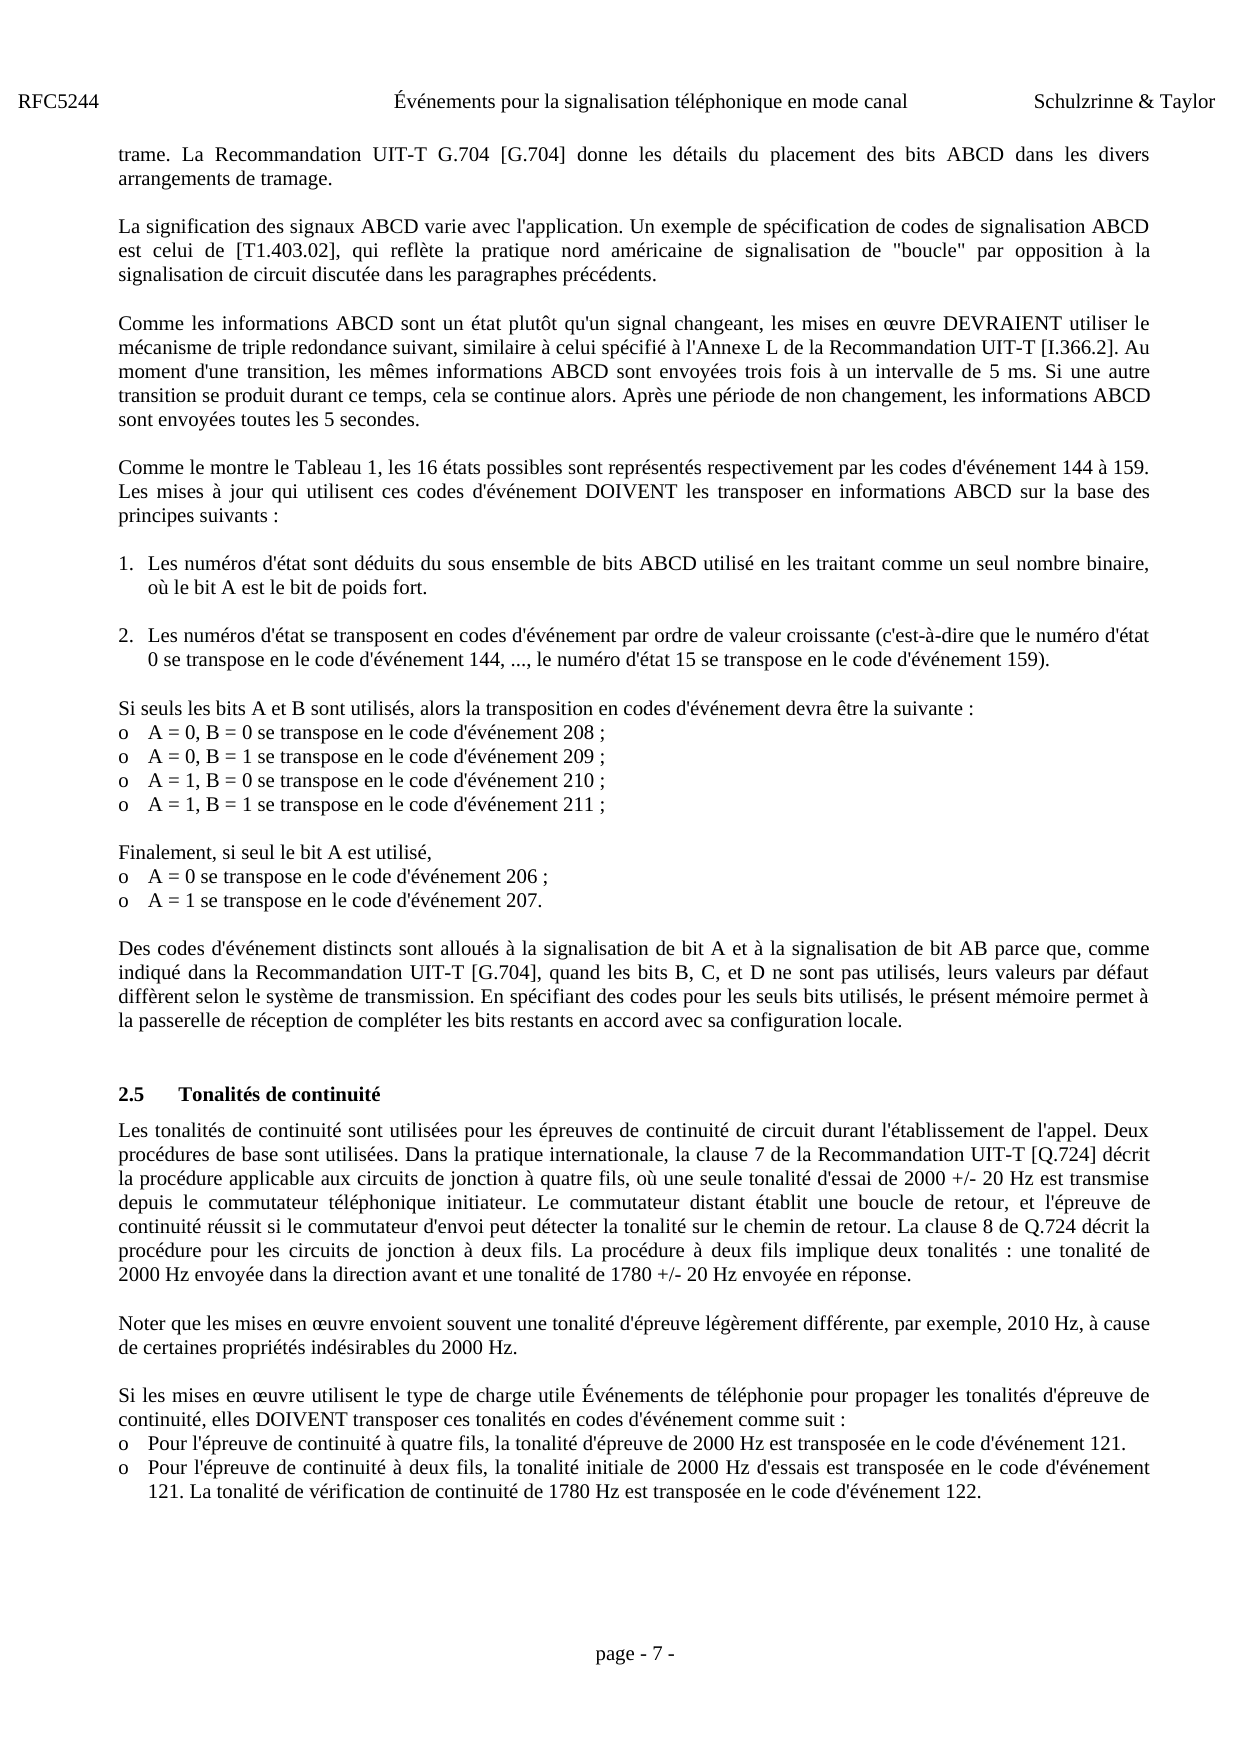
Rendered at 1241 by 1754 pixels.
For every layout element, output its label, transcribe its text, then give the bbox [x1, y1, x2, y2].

text o A = 1, B = 0 se transpose en le code d'événement 210 ; [118, 768, 1152, 792]
text Comme le montre le Tableau 1, les 16 états possibles sont représentés respectivement par les codes d'événement 144 à 159. Les mises à jour qui utilisent ces codes d'événement DOIVENT les transposer en informations ABCD sur la base des principes suivants : [118, 455, 1152, 527]
text o A = 0, B = 0 se transpose en le code d'événement 208 ; [118, 719, 1152, 744]
text o Pour l'épreuve de continuité à quatre fils, la tonalité d'épreuve de 2000 Hz est transposée en le code d'événement 121. [118, 1431, 1152, 1455]
text 1. Les numéros d'état sont déduits du sous ensemble de bits ABCD utilisé en les traitant comme un seul nombre binaire, où le bit A est le bit de poids fort. [118, 551, 1152, 599]
text Si seuls les bits A et B sont utilisés, alors la transposition en codes d'événement devra être la suivante : [118, 696, 1152, 719]
text Si les mises en œuvre utilisent le type de charge utile Événements de téléphonie pour propager les tonalités d'épreuve de continuité, elles DOIVENT transposer ces tonalités en codes d'événement comme suit : [118, 1383, 1152, 1431]
text La signification des signaux ABCD varie avec l'application. Un exemple de spécification de codes de signalisation ABCD est celui de [T1.403.02], qui reflète la pratique nord américaine de signalisation de "boucle" par opposition à la signalisation de circuit discutée dans les paragraphes précédents. [118, 214, 1152, 286]
text o Pour l'épreuve de continuité à deux fils, la tonalité initiale de 2000 Hz d'essais est transposée en le code d'événement 121. La tonalité de vérification de continuité de 1780 Hz est transposée en le code d'événement 122. [118, 1455, 1152, 1503]
text Les tonalités de continuité sont utilisées pour les épreuves de continuité de circuit durant l'établissement de l'appel. Deux procédures de base sont utilisées. Dans la pratique internationale, la clause 7 de la Recommandation UIT-T [Q.724] décrit la procédure applicable aux circuits de jonction à quatre fils, où une seule tonalité d'essai de 2000 +/- 20 Hz est transmise depuis le commutateur téléphonique initiateur. Le commutateur distant établit une boucle de retour, et l'épreuve de continuité réussit si le commutateur d'envoi peut détecter la tonalité sur le chemin de retour. La clause 8 de Q.724 décrit la procédure pour les circuits de jonction à deux fils. La procédure à deux fils implique deux tonalités : une tonalité de 2000 Hz envoyée dans la direction avant et une tonalité de 1780 +/- 20 Hz envoyée en réponse. [118, 1118, 1152, 1286]
text trame. La Recommandation UIT-T G.704 [G.704] donne les détails du placement des bits ABCD dans les divers arrangements de tramage. [118, 142, 1152, 190]
subtitle 2.5 Tonalités de continuité [118, 1081, 1152, 1106]
text Finalement, si seul le bit A est utilisé, [118, 840, 1152, 864]
text Comme les informations ABCD sont un état plutôt qu'un signal changeant, les mises en œuvre DEVRAIENT utiliser le mécanisme de triple redondance suivant, similaire à celui spécifié à l'Annexe L de la Recommandation UIT-T [I.366.2]. Au moment d'une transition, les mêmes informations ABCD sont envoyées trois fois à un intervalle de 5 ms. Si une autre transition se produit durant ce temps, cela se continue alors. Après une période de non changement, les informations ABCD sont envoyées toutes les 5 secondes. [118, 311, 1152, 431]
text o A = 0 se transpose en le code d'événement 206 ; [118, 864, 1152, 888]
text o A = 1 se transpose en le code d'événement 207. [118, 888, 1152, 912]
text Noter que les mises en œuvre envoient souvent une tonalité d'épreuve légèrement différente, par exemple, 2010 Hz, à cause de certaines propriétés indésirables du 2000 Hz. [118, 1311, 1152, 1359]
text o A = 1, B = 1 se transpose en le code d'événement 211 ; [118, 792, 1152, 816]
text o A = 0, B = 1 se transpose en le code d'événement 209 ; [118, 744, 1152, 768]
text Des codes d'événement distincts sont alloués à la signalisation de bit A et à la signalisation de bit AB parce que, comme indiqué dans la Recommandation UIT-T [G.704], quand les bits B, C, et D ne sont pas utilisés, leurs valeurs par défaut diffèrent selon le système de transmission. En spécifiant des codes pour les seuls bits utilisés, le présent mémoire permet à la passerelle de réception de compléter les bits restants en accord avec sa configuration locale. [118, 936, 1152, 1032]
text 2. Les numéros d'état se transposent en codes d'événement par ordre de valeur croissante (c'est-à-dire que le numéro d'état 0 se transpose en le code d'événement 144, ..., le numéro d'état 15 se transpose en le code d'événement 159). [118, 623, 1152, 671]
